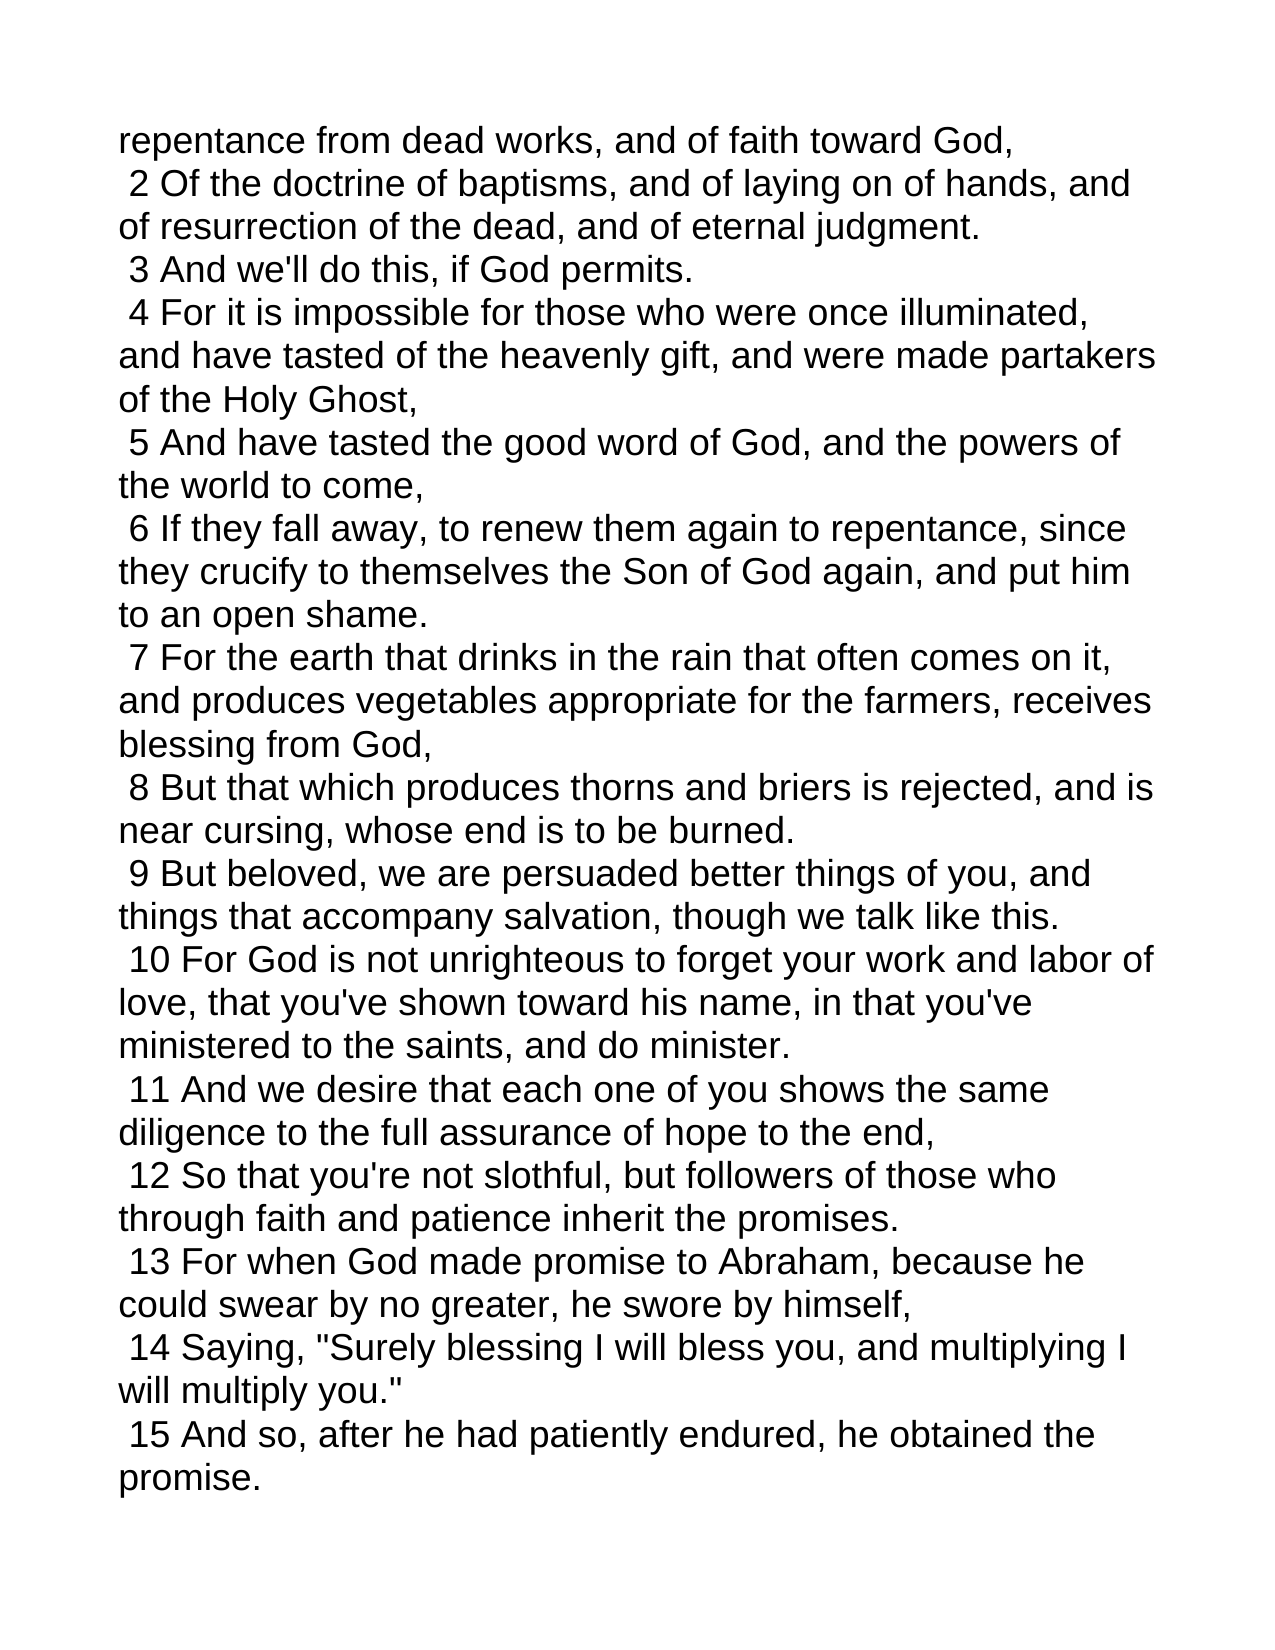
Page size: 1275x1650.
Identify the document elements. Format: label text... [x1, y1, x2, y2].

text 5 And have tasted the good word of God, and the powers of the world to come, [118, 420, 1157, 506]
text 14 Saying, "Surely blessing I will bless you, and multiplying I will multiply you." [118, 1326, 1157, 1412]
text 2 Of the doctrine of baptisms, and of laying on of hands, and of resurrection of the dead, and of eternal judgment. [118, 161, 1157, 247]
text 7 For the earth that drinks in the rain that often comes on it, and produces vegetables appropriate for the farmers, receives blessing from God, [118, 636, 1157, 765]
text 9 But beloved, we are persuaded better things of you, and things that accompany salvation, though we talk like this. [118, 851, 1157, 937]
text 13 For when God made promise to Abraham, because he could swear by no greater, he swore by himself, [118, 1239, 1157, 1326]
text 6 If they fall away, to renew them again to repentance, since they crucify to themselves the Son of God again, and put him to an open shame. [118, 506, 1157, 636]
text 15 And so, after he had patiently endured, he obtained the promise. [118, 1412, 1157, 1498]
text 11 And we desire that each one of you shows the same diligence to the full assurance of hope to the end, [118, 1067, 1157, 1153]
text 10 For God is not unrighteous to forget your work and labor of love, that you've shown toward his name, in that you've ministered to the saints, and do minister. [118, 937, 1157, 1067]
text 3 And we'll do this, if God permits. [118, 247, 1157, 291]
text 4 For it is impossible for those who were once illuminated, and have tasted of the heavenly gift, and were made partakers of the Holy Ghost, [118, 291, 1157, 420]
text 8 But that which produces thorns and briers is rejected, and is near cursing, whose end is to be burned. [118, 765, 1157, 851]
text 12 So that you're not slothful, but followers of those who through faith and patience inherit the promises. [118, 1153, 1157, 1239]
text repentance from dead works, and of faith toward God, [118, 118, 1157, 161]
